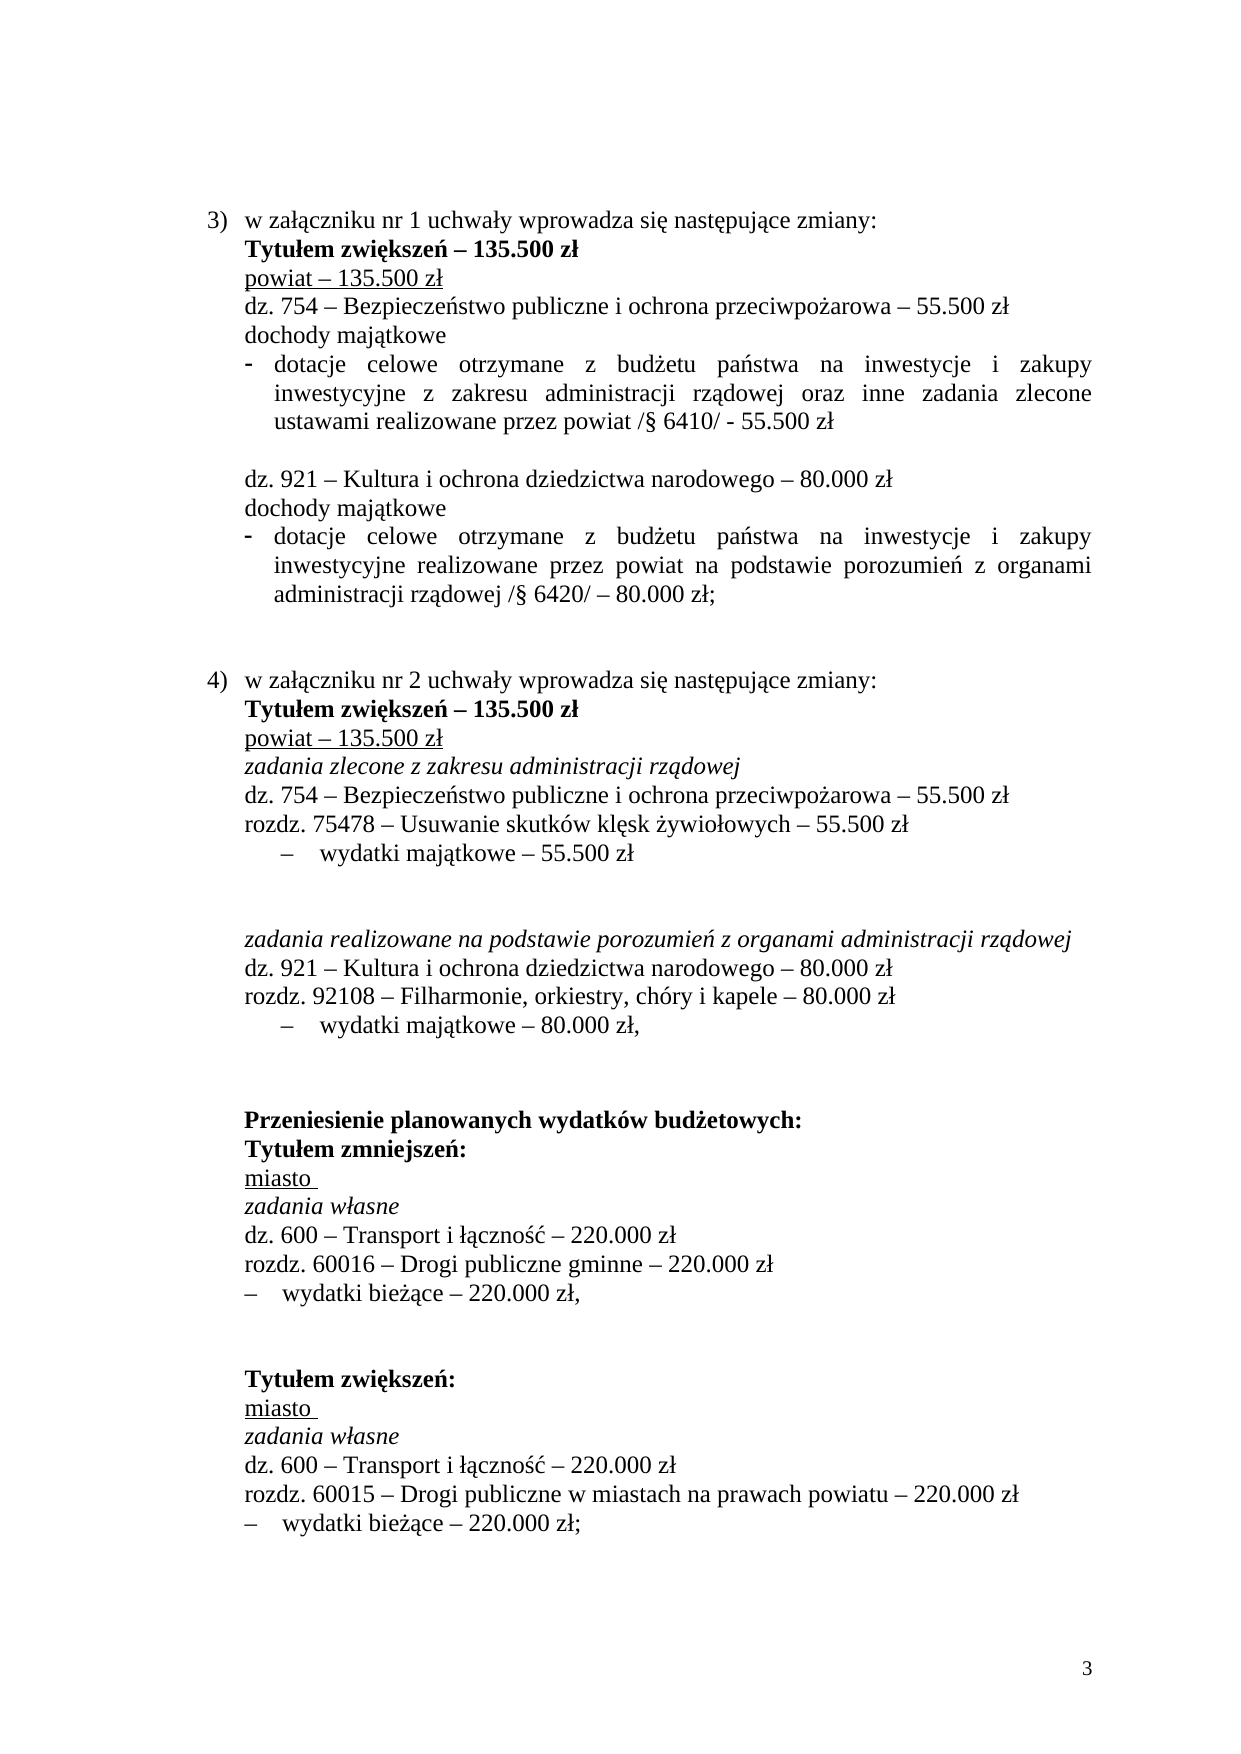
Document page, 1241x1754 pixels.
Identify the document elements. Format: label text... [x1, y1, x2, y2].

text powiat – 135.500 zł [207, 723, 1092, 751]
text powiat – 135.500 zł [207, 263, 1092, 291]
text dz. 600 – Transport i łączność – 220.000 zł [244, 1450, 1092, 1479]
text Tytułem zwiększeń: [244, 1364, 1092, 1393]
text miasto [244, 1163, 1092, 1191]
text rozdz. 92108 – Filharmonie, orkiestry, chóry i kapele – 80.000 zł [207, 981, 1092, 1010]
text rozdz. 60015 – Drogi publiczne w miastach na prawach powiatu – 220.000 zł [244, 1479, 1092, 1508]
text dz. 600 – Transport i łączność – 220.000 zł [244, 1220, 1092, 1249]
text dz. 921 – Kultura i ochrona dziedzictwa narodowego – 80.000 zł [207, 953, 1092, 981]
text Tytułem zwiększeń – 135.500 zł [244, 234, 1092, 263]
text dz. 754 – Bezpieczeństwo publiczne i ochrona przeciwpożarowa – 55.500 zł [207, 291, 1092, 320]
list wydatki majątkowe – 80.000 zł, [281, 1010, 1092, 1039]
text rozdz. 60016 – Drogi publiczne gminne – 220.000 zł [244, 1249, 1092, 1278]
list wydatki majątkowe – 55.500 zł [281, 838, 1092, 866]
text dochody majątkowe [207, 493, 1092, 521]
list wydatki bieżące – 220.000 zł, [244, 1278, 1092, 1306]
text dochody majątkowe [207, 320, 1092, 349]
list w załączniku nr 2 uchwały wprowadza się następujące zmiany: [207, 665, 1092, 694]
text dz. 754 – Bezpieczeństwo publiczne i ochrona przeciwpożarowa – 55.500 zł [207, 780, 1092, 809]
text dz. 921 – Kultura i ochrona dziedzictwa narodowego – 80.000 zł [207, 464, 1092, 493]
list dotacje celowe otrzymane z budżetu państwa na inwestycje i zakupy inwestycyjne realizowane przez powiat na podstawie porozumień z organami administracji rządowej /§ 6420/ – 80.000 zł; [244, 521, 1092, 608]
text zadania zlecone z zakresu administracji rządowej [207, 751, 1092, 780]
text Tytułem zmniejszeń: [244, 1134, 1092, 1163]
text miasto [244, 1393, 1092, 1421]
text Przeniesienie planowanych wydatków budżetowych: [207, 1105, 1092, 1134]
text zadania własne [244, 1421, 1092, 1450]
text zadania realizowane na podstawie porozumień z organami administracji rządowej [244, 924, 1092, 953]
list wydatki bieżące – 220.000 zł; [244, 1508, 1092, 1536]
text zadania własne [244, 1191, 1092, 1220]
text rozdz. 75478 – Usuwanie skutków klęsk żywiołowych – 55.500 zł [207, 809, 1092, 838]
text Tytułem zwiększeń – 135.500 zł [207, 694, 1092, 723]
list dotacje celowe otrzymane z budżetu państwa na inwestycje i zakupy inwestycyjne z zakresu administracji rządowej oraz inne zadania zlecone ustawami realizowane przez powiat /§ 6410/ - 55.500 zł [244, 349, 1092, 435]
list w załączniku nr 1 uchwały wprowadza się następujące zmiany: [207, 205, 1092, 234]
